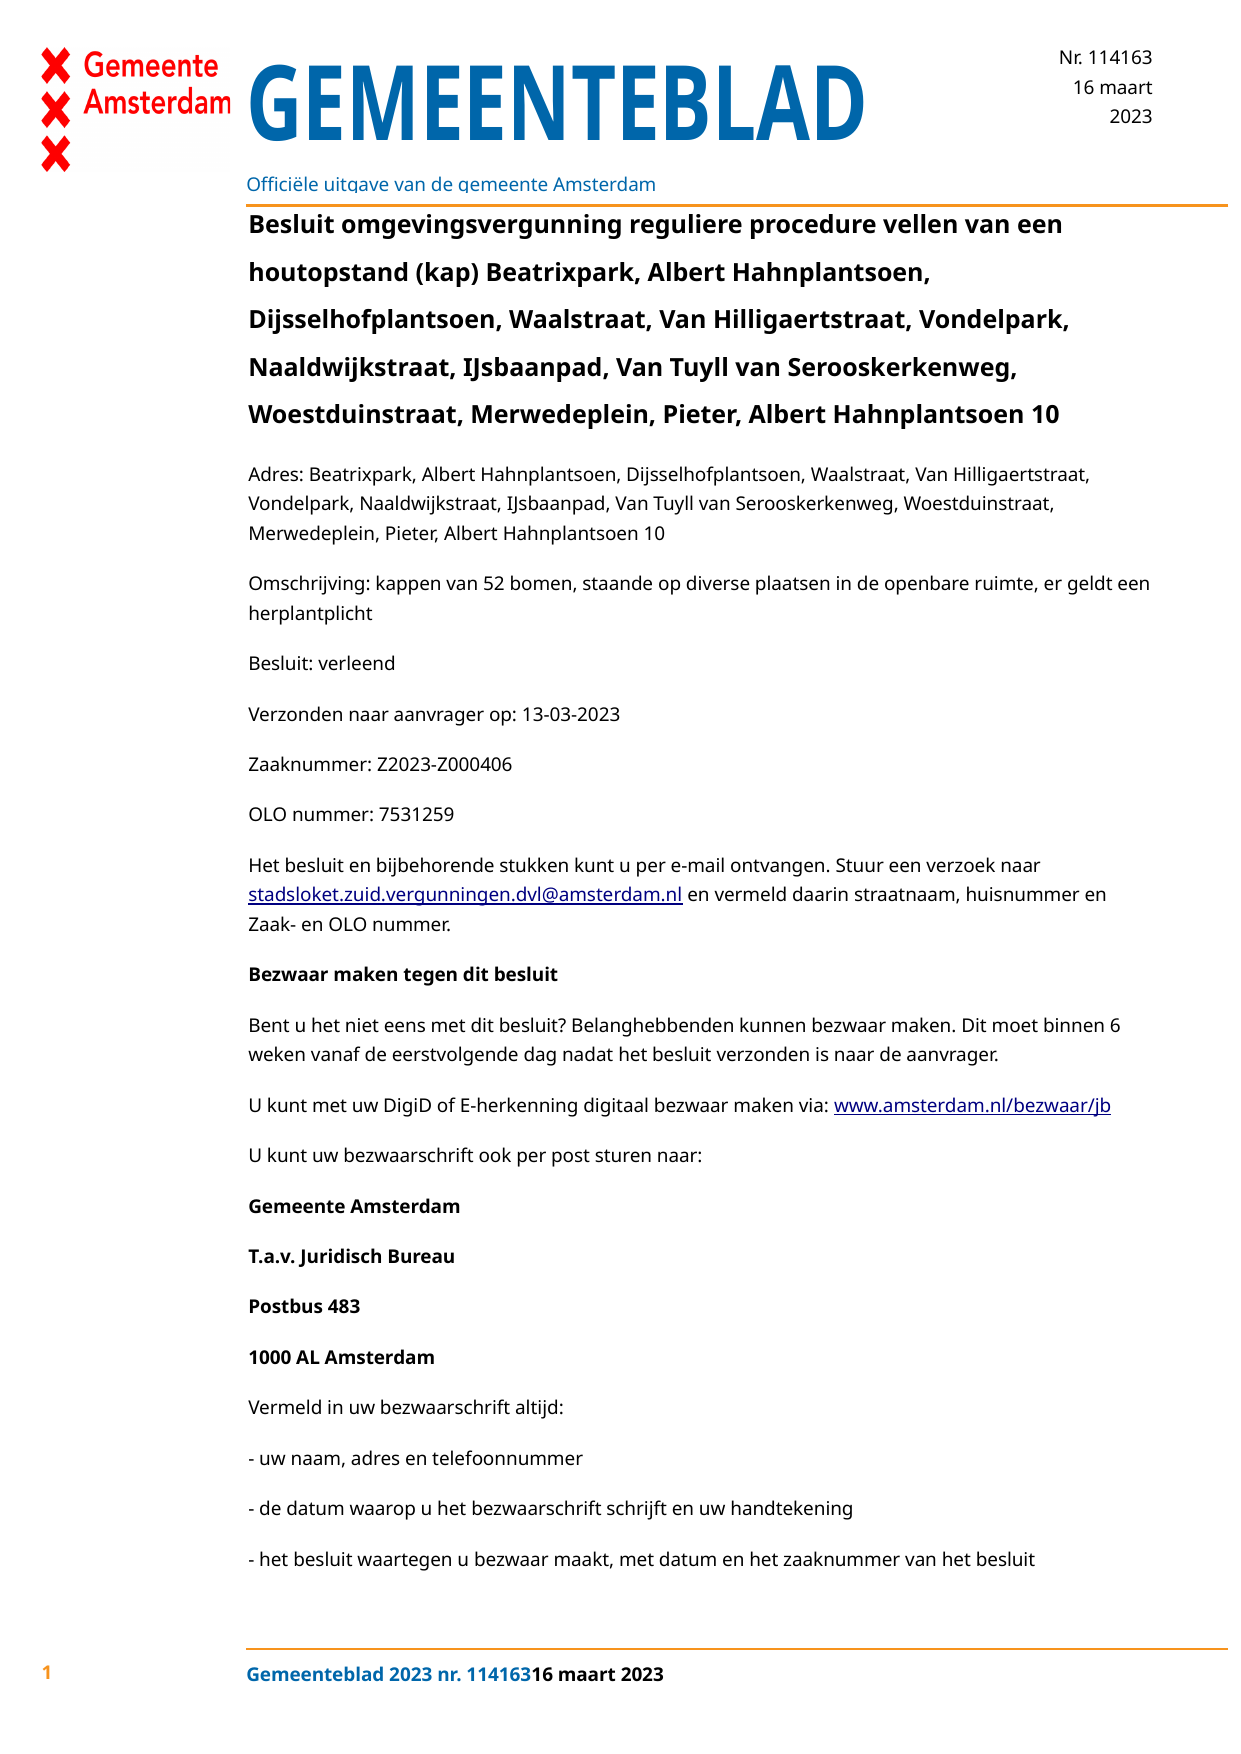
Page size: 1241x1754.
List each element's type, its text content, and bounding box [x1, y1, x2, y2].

text 1000 AL Amsterdam [248, 1344, 1152, 1370]
text Adres: Beatrixpark, Albert Hahnplantsoen, Dijsselhofplantsoen, Waalstraat, Van Hilligaertstraat, Vondelpark, Naaldwijkstraat, IJsbaanpad, Van Tuyll van Serooskerkenweg, Woestduinstraat, Merwedeplein, Pieter, Albert Hahnplantsoen 10 [248, 461, 1152, 546]
text Zaaknummer: Z2023-Z000406 [248, 751, 1152, 777]
text Omschrijving: kappen van 52 bomen, staande op diverse plaatsen in de openbare ruimte, er geldt een herplantplicht [248, 570, 1152, 626]
text OLO nummer: 7531259 [248, 802, 1152, 827]
text Besluit omgevingsvergunning reguliere procedure vellen van een houtopstand (kap) Beatrixpark, Albert Hahnplantsoen, Dijsselhofplantsoen, Waalstraat, Van Hilligaertstraat, Vondelpark, Naaldwijkstraat, IJsbaanpad, Van Tuyll van Serooskerkenweg, Woestduinstraat, Merwedeplein, Pieter, Albert Hahnplantsoen 10 [248, 207, 1152, 431]
text Postbus 483 [248, 1294, 1152, 1319]
text Besluit: verleend [248, 650, 1152, 676]
text Het besluit en bijbehorende stukken kunt u per e-mail ontvangen. Stuur een verzoek naar stadsloket.zuid.vergunningen.dvl@amsterdam.nl en vermeld daarin straatnaam, huisnummer en Zaak- en OLO nummer. [248, 852, 1152, 937]
text - de datum waarop u het bezwaarschrift schrijft en uw handtekening [248, 1495, 1152, 1521]
text Vermeld in uw bezwaarschrift altijd: [248, 1394, 1152, 1420]
picture [41, 47, 231, 172]
text U kunt uw bezwaarschrift ook per post sturen naar: [248, 1142, 1152, 1168]
text T.a.v. Juridisch Bureau [248, 1243, 1152, 1269]
text Bent u het niet eens met dit besluit? Belanghebbenden kunnen bezwaar maken. Dit moet binnen 6 weken vanaf de eerstvolgende dag nadat het besluit verzonden is naar de aanvrager. [248, 1012, 1152, 1067]
text - het besluit waartegen u bezwaar maakt, met datum en het zaaknummer van het besluit [248, 1546, 1152, 1571]
text Gemeente Amsterdam [248, 1193, 1152, 1218]
text U kunt met uw DigiD of E-herkenning digitaal bezwaar maken via: www.amsterdam.nl/bezwaar/jb [248, 1092, 1152, 1118]
text - uw naam, adres en telefoonnummer [248, 1445, 1152, 1471]
text Bezwaar maken tegen dit besluit [248, 962, 1152, 987]
text Verzonden naar aanvrager op: 13-03-2023 [248, 701, 1152, 726]
